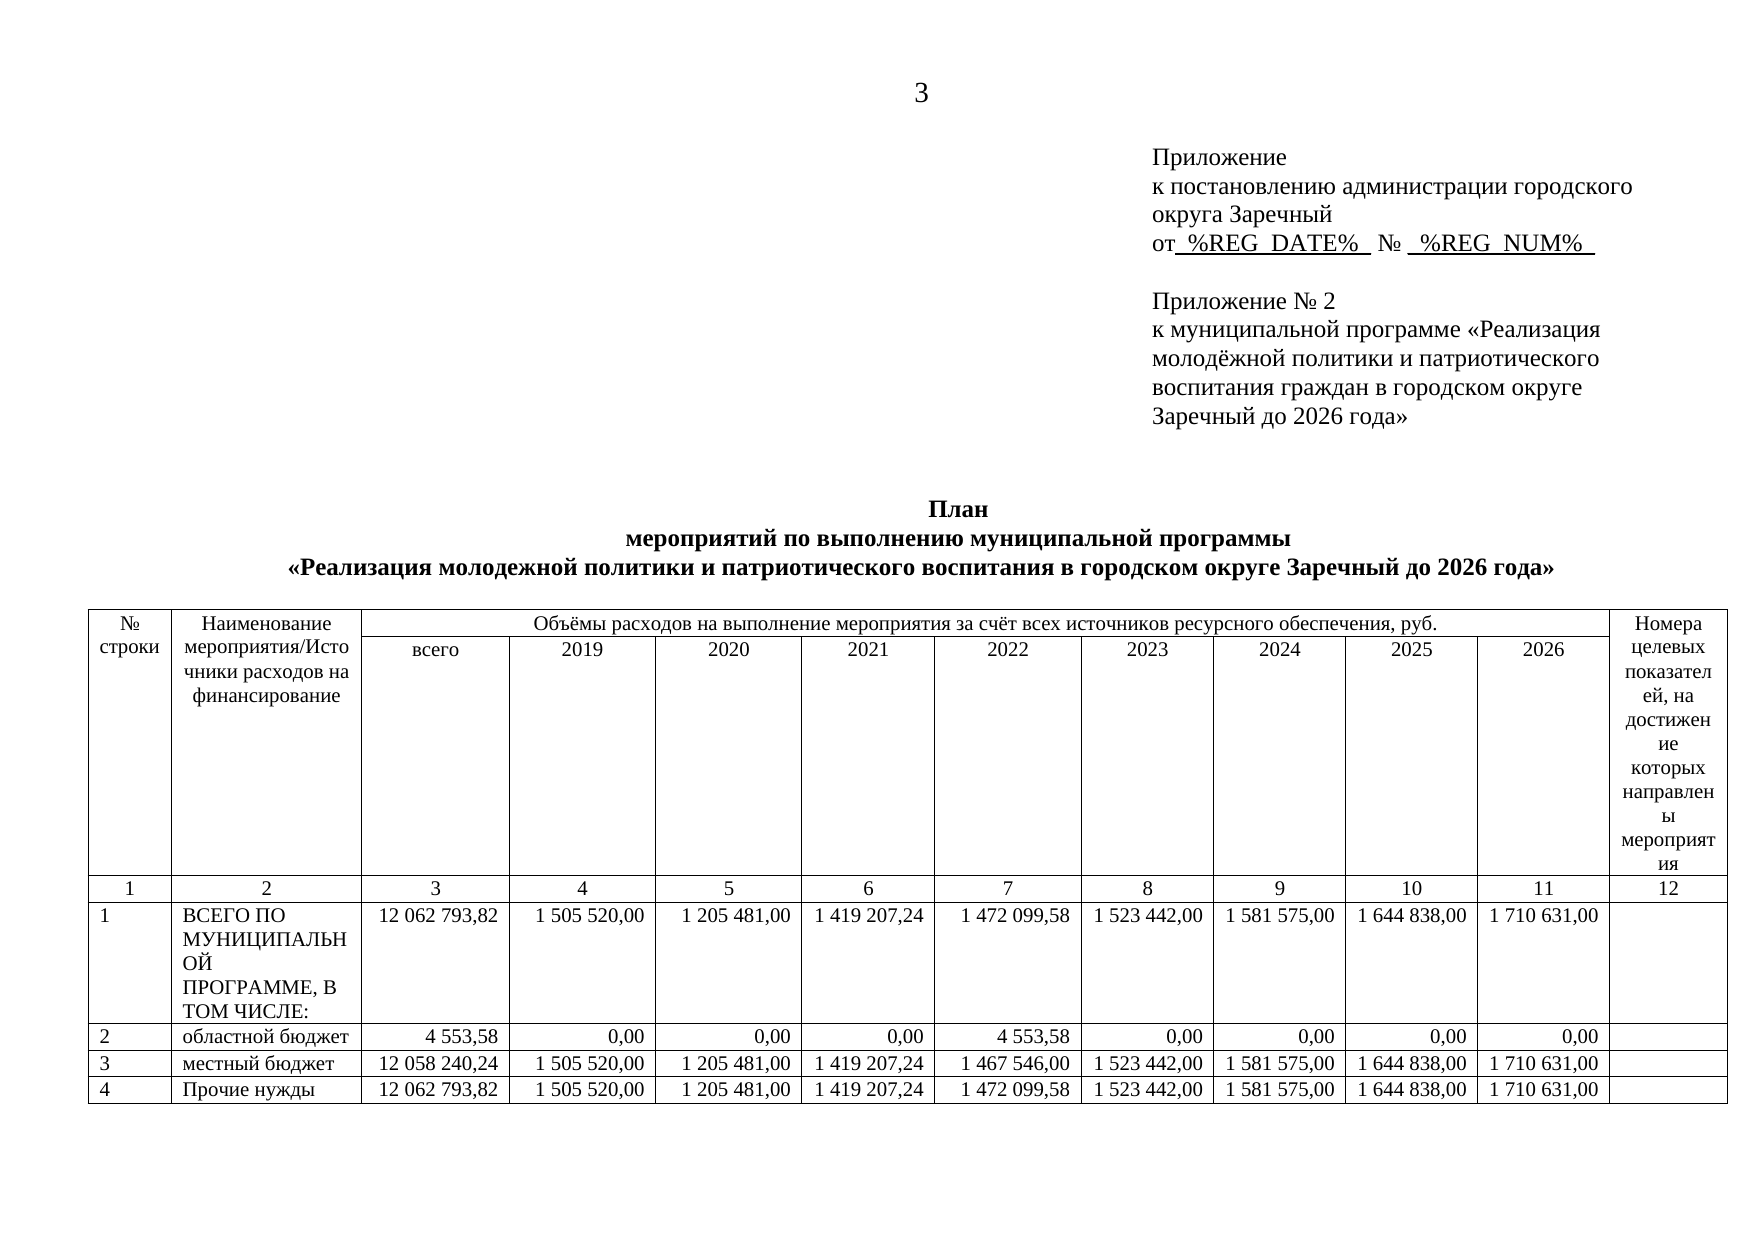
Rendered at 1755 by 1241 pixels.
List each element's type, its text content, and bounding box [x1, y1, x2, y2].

table_cell 0,00 [656, 1024, 801, 1049]
text «Реализация молодежной политики и патриотического воспитания в городском округе Заречный до 2026 года» [177, 552, 1666, 581]
table_cell 12 062 793,82 [362, 1077, 509, 1103]
table_cell 0,00 [1214, 1024, 1345, 1049]
table_cell 1 505 520,00 [510, 1051, 655, 1076]
table_cell 1 523 442,00 [1082, 903, 1213, 1023]
table_cell 1 710 631,00 [1478, 1077, 1609, 1103]
table_cell местный бюджет [172, 1051, 361, 1076]
table_header № строки [89, 610, 171, 875]
table_cell 1 505 520,00 [510, 903, 655, 1023]
table_cell 12 058 240,24 [362, 1051, 509, 1076]
table_cell 1 523 442,00 [1082, 1051, 1213, 1076]
table_cell Прочие нужды [172, 1077, 361, 1103]
table_cell 12 [1610, 876, 1727, 902]
table_cell 1 581 575,00 [1214, 1077, 1345, 1103]
table_cell ВСЕГО ПО МУНИЦИПАЛЬНОЙ ПРОГРАММЕ, В ТОМ ЧИСЛЕ: [172, 903, 361, 1023]
table_cell 5 [656, 876, 801, 902]
table_cell 2021 [802, 637, 934, 875]
table_cell 2026 [1478, 637, 1609, 875]
table_cell 0,00 [1478, 1024, 1609, 1049]
table_cell 10 [1346, 876, 1477, 902]
table_cell 1 644 838,00 [1346, 1051, 1477, 1076]
table_cell 11 [1478, 876, 1609, 902]
table_cell 2023 [1082, 637, 1213, 875]
table_cell 1 581 575,00 [1214, 903, 1345, 1023]
table_cell 7 [935, 876, 1081, 902]
table_cell 1 419 207,24 [802, 1077, 934, 1103]
table_cell [1610, 1051, 1727, 1076]
table_cell 1 472 099,58 [935, 1077, 1081, 1103]
table_cell всего [362, 637, 509, 875]
table_cell 1 419 207,24 [802, 1051, 934, 1076]
table_cell 12 062 793,82 [362, 903, 509, 1023]
table_cell 2 [172, 876, 361, 902]
table_cell 4 [89, 1077, 171, 1103]
table_cell 1 710 631,00 [1478, 903, 1609, 1023]
table_cell 2020 [656, 637, 801, 875]
table_cell 1 472 099,58 [935, 903, 1081, 1023]
table_cell 9 [1214, 876, 1345, 902]
text к постановлению администрации городского округа Заречный [1152, 171, 1666, 228]
table_cell 0,00 [510, 1024, 655, 1049]
table_cell 2025 [1346, 637, 1477, 875]
table_cell 1 505 520,00 [510, 1077, 655, 1103]
table_cell 0,00 [802, 1024, 934, 1049]
table_cell 4 [510, 876, 655, 902]
table_cell [1610, 1024, 1727, 1049]
table_cell [1610, 1077, 1727, 1103]
table_cell 8 [1082, 876, 1213, 902]
table_cell областной бюджет [172, 1024, 361, 1049]
table_cell 1 644 838,00 [1346, 1077, 1477, 1103]
table_cell 2 [89, 1024, 171, 1049]
table_cell 2019 [510, 637, 655, 875]
table_header Наименование мероприятия/Источники расходов на финансирование [172, 610, 361, 875]
table_cell [1610, 903, 1727, 1023]
text Приложение [1152, 142, 1666, 171]
table_cell 4 553,58 [362, 1024, 509, 1049]
table_cell 6 [802, 876, 934, 902]
table_cell 0,00 [1346, 1024, 1477, 1049]
table_cell 1 205 481,00 [656, 1051, 801, 1076]
table_cell 0,00 [1082, 1024, 1213, 1049]
table_cell 1 205 481,00 [656, 1077, 801, 1103]
table_cell 1 [89, 876, 171, 902]
table_cell 4 553,58 [935, 1024, 1081, 1049]
table_cell 1 644 838,00 [1346, 903, 1477, 1023]
table_header Номера целевых показателей, на достижение которых направлены мероприятия [1610, 610, 1727, 875]
table_cell 1 467 546,00 [935, 1051, 1081, 1076]
text План [177, 494, 1666, 523]
table_cell 2024 [1214, 637, 1345, 875]
table_cell 1 581 575,00 [1214, 1051, 1345, 1076]
table_cell 1 523 442,00 [1082, 1077, 1213, 1103]
table_cell 3 [362, 876, 509, 902]
table_cell 1 419 207,24 [802, 903, 934, 1023]
text Приложение № 2 [1152, 286, 1666, 314]
table_cell 1 [89, 903, 171, 1023]
table_cell 3 [89, 1051, 171, 1076]
table_cell 1 205 481,00 [656, 903, 801, 1023]
table_header Объёмы расходов на выполнение мероприятия за счёт всех источников ресурсного обеспечения, руб. [362, 610, 1609, 636]
text мероприятий по выполнению муниципальной программы [177, 523, 1666, 552]
text от_%REG_DATE%_ № _%REG_NUM%_ [1152, 228, 1666, 257]
table_cell 1 710 631,00 [1478, 1051, 1609, 1076]
text к муниципальной программе «Реализация молодёжной политики и патриотического воспитания граждан в городском округе Заречный до 2026 года» [1152, 314, 1666, 429]
table_cell 2022 [935, 637, 1081, 875]
